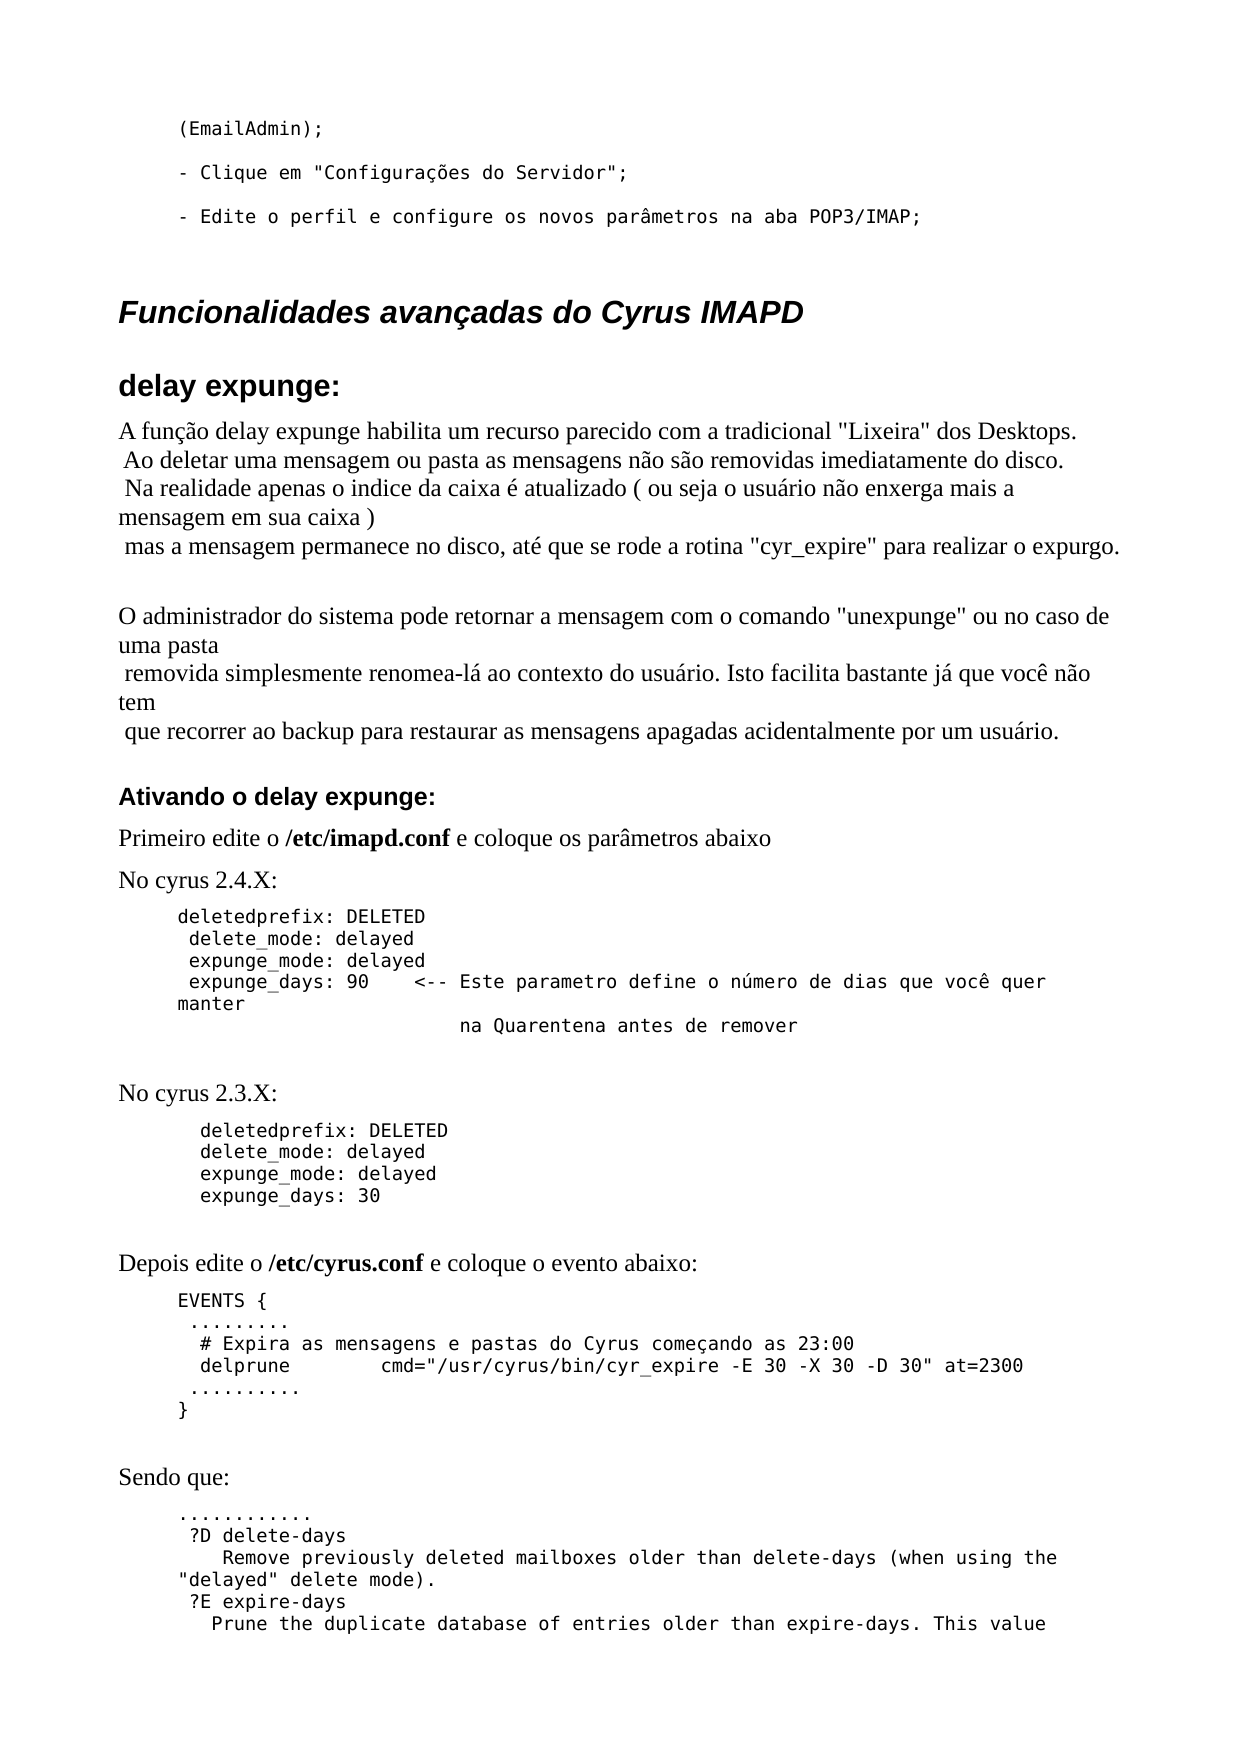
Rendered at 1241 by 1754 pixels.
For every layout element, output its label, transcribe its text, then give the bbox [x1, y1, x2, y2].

text A função delay expunge habilita um recurso parecido com a tradicional "Lixeira" dos Desktops. Ao deletar uma mensagem ou pasta as mensagens não são removidas imediatamente do disco. Na realidade apenas o indice da caixa é atualizado ( ou seja o usuário não enxerga mais a mensagem em sua caixa ) mas a mensagem permanece no disco, até que se rode a rotina "cyr_expire" para realizar o expurgo. [118, 416, 1122, 588]
text deletedprefix: DELETED delete_mode: delayed expunge_mode: delayed expunge_days: 30 [177, 1120, 1063, 1207]
text O administrador do sistema pode retornar a mensagem com o comando "unexpunge" ou no caso de uma pasta removida simplesmente renomea-lá ao contexto do usuário. Isto facilita bastante já que você não tem que recorrer ao backup para restaurar as mensagens apagadas acidentalmente por um usuário. [118, 601, 1122, 745]
text Depois edite o /etc/cyrus.conf e coloque o evento abaixo: [118, 1248, 1122, 1277]
text Sendo que: [118, 1462, 1122, 1491]
text No cyrus 2.3.X: [118, 1078, 1122, 1107]
text Primeiro edite o /etc/imapd.conf e coloque os parâmetros abaixo [118, 823, 1122, 852]
text deletedprefix: DELETED delete_mode: delayed expunge_mode: delayed expunge_days: 90 <-- Este parametro define o número de dias que você quer manter na Quarentena antes de remover [177, 906, 1063, 1037]
text (EmailAdmin); - Clique em "Configurações do Servidor"; - Edite o perfil e configure os novos parâmetros na aba POP3/IMAP; [177, 118, 1063, 227]
text EVENTS { ......... # Expira as mensagens e pastas do Cyrus começando as 23:00 delprune cmd="/usr/cyrus/bin/cyr_expire -E 30 -X 30 -D 30" at=2300 .......... } [177, 1290, 1063, 1421]
subtitle delay expunge: [118, 368, 1122, 403]
subtitle Funcionalidades avançadas do Cyrus IMAPD [118, 294, 1122, 331]
subtitle Ativando o delay expunge: [118, 782, 1122, 811]
text ............ ?D delete-days Remove previously deleted mailboxes older than delete-days (when using the "delayed" delete mode). ?E expire-days Prune the duplicate database of entries older than expire-days. This value [177, 1503, 1063, 1635]
text No cyrus 2.4.X: [118, 865, 1122, 893]
